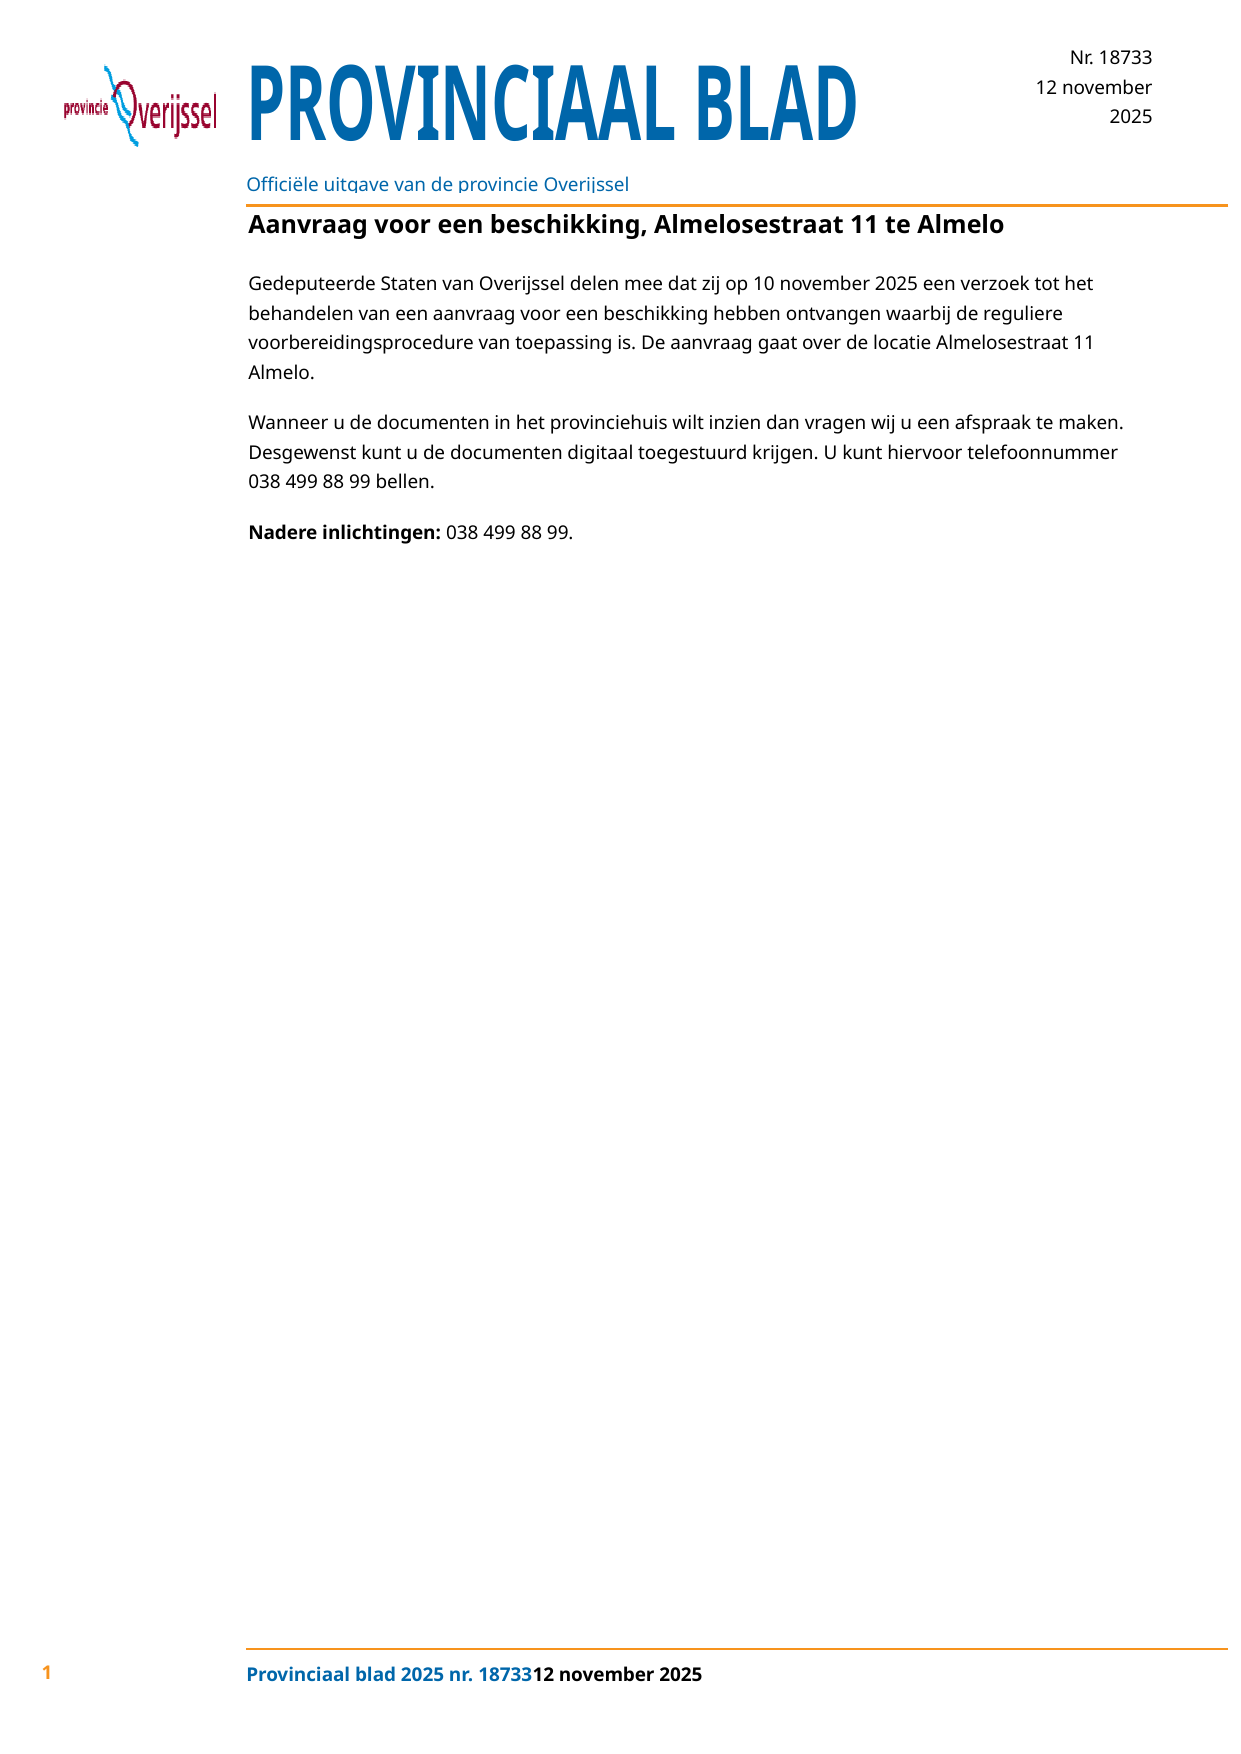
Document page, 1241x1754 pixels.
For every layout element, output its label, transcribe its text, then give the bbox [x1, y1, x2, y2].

picture [41, 47, 231, 172]
text Aanvraag voor een beschikking, Almelosestraat 11 te Almelo [248, 207, 1152, 241]
text Nadere inlichtingen: 038 499 88 99. [248, 519, 1152, 545]
text Gedeputeerde Staten van Overijssel delen mee dat zij op 10 november 2025 een verzoek tot het behandelen van een aanvraag voor een beschikking hebben ontvangen waarbij de reguliere voorbereidingsprocedure van toepassing is. De aanvraag gaat over de locatie Almelosestraat 11 Almelo. [248, 270, 1152, 385]
text Wanneer u de documenten in het provinciehuis wilt inzien dan vragen wij u een afspraak te maken. Desgewenst kunt u de documenten digitaal toegestuurd krijgen. U kunt hiervoor telefoonnummer 038 499 88 99 bellen. [248, 409, 1152, 494]
